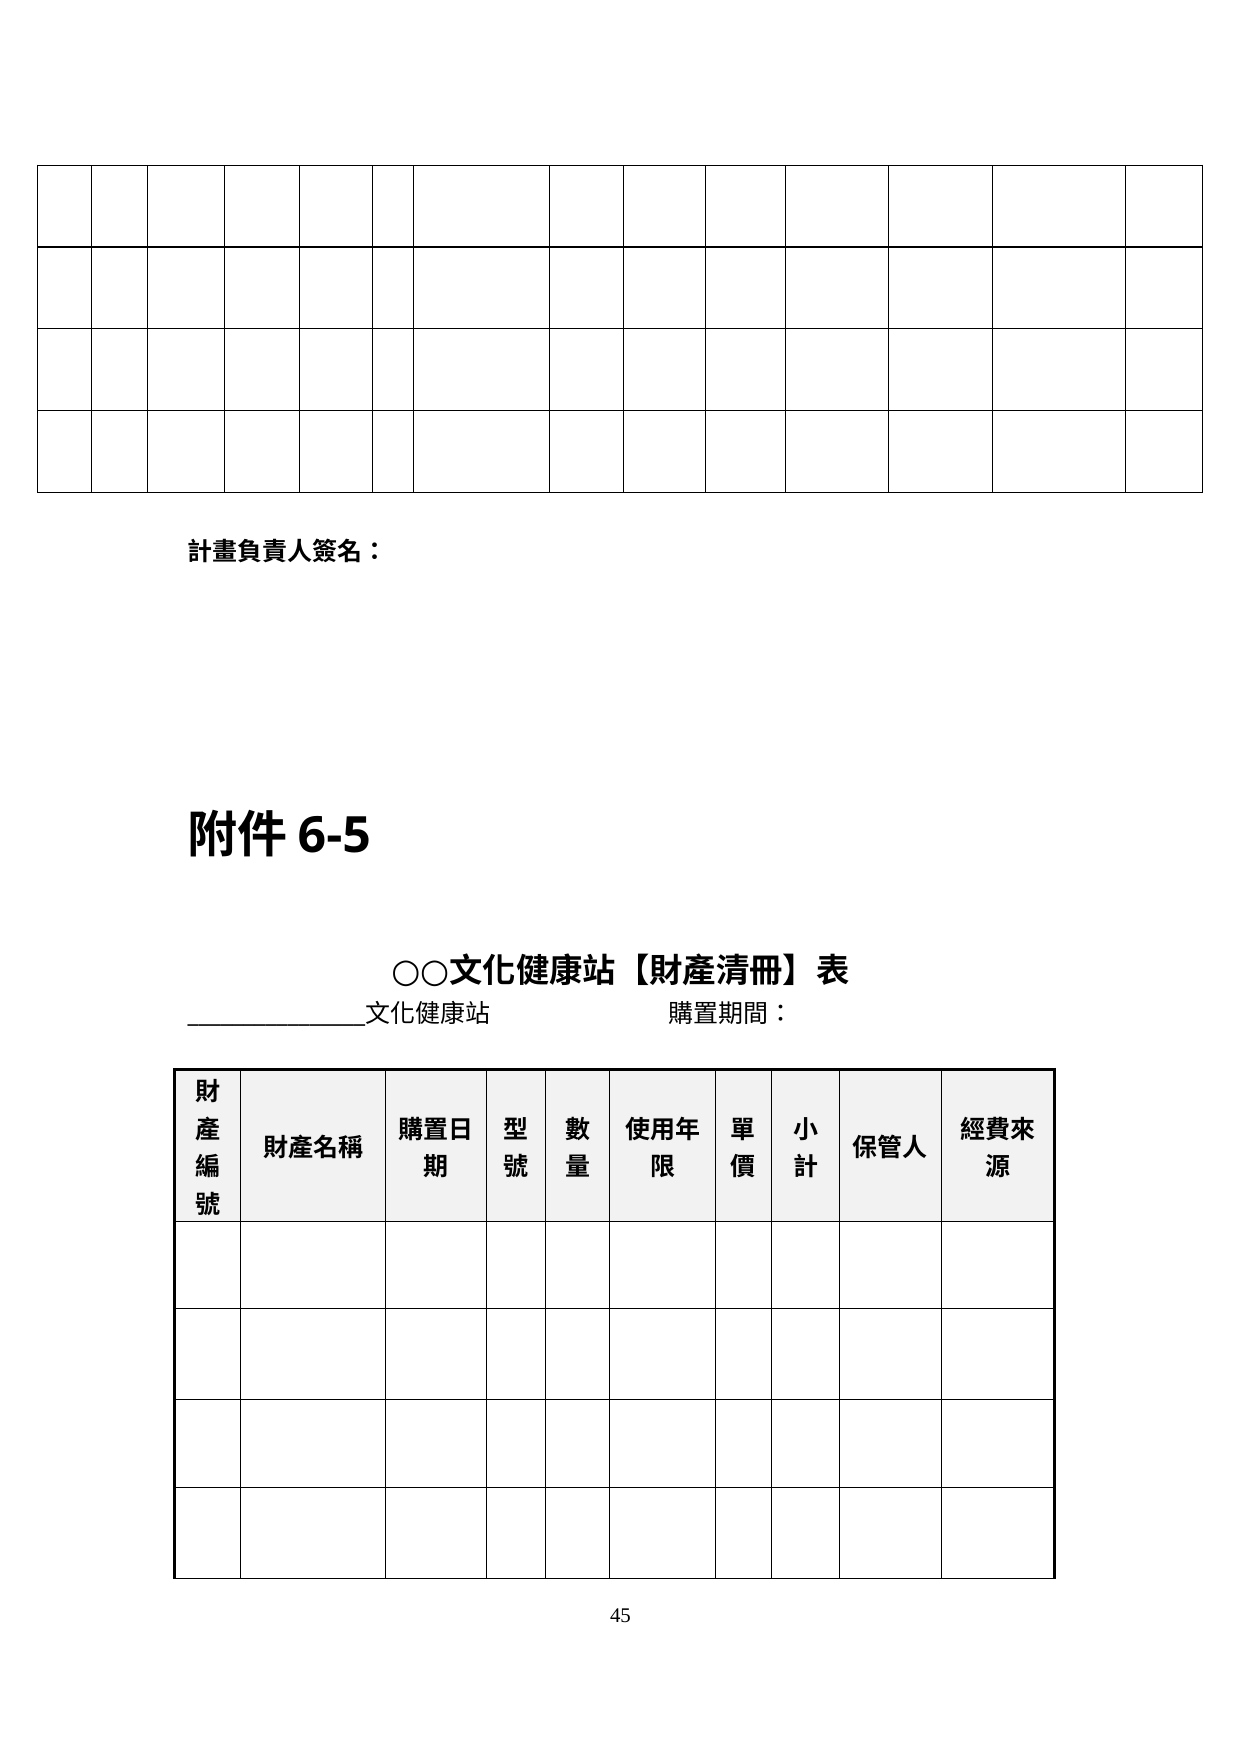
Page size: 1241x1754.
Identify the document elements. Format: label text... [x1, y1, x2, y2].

table_cell [840, 1222, 941, 1308]
table_cell [386, 1488, 486, 1578]
table_cell [241, 1222, 385, 1308]
table_cell [942, 1309, 1053, 1399]
table_cell [840, 1488, 941, 1578]
table_cell [373, 329, 413, 410]
table_cell [550, 248, 623, 328]
table_cell [772, 1400, 839, 1487]
table_cell [546, 1400, 609, 1487]
table_cell [225, 329, 299, 410]
table_cell [300, 166, 372, 246]
table_cell [624, 166, 705, 246]
table_cell [624, 411, 705, 492]
table_cell [706, 166, 785, 246]
table_cell [993, 329, 1125, 410]
table_cell [38, 166, 91, 246]
table_cell [993, 248, 1125, 328]
table_cell [176, 1309, 240, 1399]
table_cell [716, 1222, 771, 1308]
table_cell [1126, 411, 1202, 492]
table_cell [373, 248, 413, 328]
table_cell [487, 1309, 545, 1399]
table_cell [550, 329, 623, 410]
table_cell [38, 329, 91, 410]
table_cell [414, 411, 549, 492]
table_header 財產名稱 [241, 1071, 385, 1221]
table_cell [716, 1488, 771, 1578]
table_cell [414, 329, 549, 410]
table_cell [786, 248, 888, 328]
table_cell [993, 166, 1125, 246]
table_cell [92, 329, 147, 410]
table_header 財產 編號 [176, 1071, 240, 1221]
table_cell [889, 411, 992, 492]
subtitle ○○文化健康站【財產清冊】表 [187, 941, 1053, 993]
table_cell [92, 166, 147, 246]
table_cell [386, 1222, 486, 1308]
table_cell [1126, 329, 1202, 410]
table_cell [373, 411, 413, 492]
table_cell [840, 1309, 941, 1399]
table_cell [225, 248, 299, 328]
table_cell [241, 1400, 385, 1487]
table_cell [610, 1222, 715, 1308]
table_cell [546, 1309, 609, 1399]
table_cell [241, 1309, 385, 1399]
table_cell [889, 166, 992, 246]
table_cell [300, 411, 372, 492]
table_cell [386, 1309, 486, 1399]
table_cell [300, 329, 372, 410]
table_cell [716, 1309, 771, 1399]
table_cell [176, 1488, 240, 1578]
table_header 經費來源 [942, 1071, 1053, 1221]
table_cell [786, 411, 888, 492]
table_header 購置日期 [386, 1071, 486, 1221]
table_cell [706, 411, 785, 492]
table_cell [148, 411, 224, 492]
table_cell [610, 1309, 715, 1399]
table_cell [38, 411, 91, 492]
table_cell [300, 248, 372, 328]
table_cell [225, 166, 299, 246]
table_cell [840, 1400, 941, 1487]
table_header 單價 [716, 1071, 771, 1221]
table_cell [414, 166, 549, 246]
table_cell [889, 248, 992, 328]
table_cell [942, 1222, 1053, 1308]
table_cell [942, 1400, 1053, 1487]
table_cell [373, 166, 413, 246]
table_header 數量 [546, 1071, 609, 1221]
subtitle 附件6-5 [187, 793, 1053, 868]
table_cell [772, 1309, 839, 1399]
table_cell [624, 329, 705, 410]
table_cell [610, 1400, 715, 1487]
table_cell [772, 1488, 839, 1578]
table_header 型號 [487, 1071, 545, 1221]
table_cell [148, 329, 224, 410]
table_cell [889, 329, 992, 410]
table_cell [176, 1222, 240, 1308]
table_cell [706, 248, 785, 328]
table_cell [772, 1222, 839, 1308]
table_cell [148, 166, 224, 246]
table_cell [487, 1400, 545, 1487]
text ________________文化健康站 購置期間： [187, 993, 1053, 1030]
table_cell [176, 1400, 240, 1487]
table_header 小計 [772, 1071, 839, 1221]
table_cell [546, 1222, 609, 1308]
table_cell [241, 1488, 385, 1578]
table_cell [487, 1488, 545, 1578]
table_cell [92, 411, 147, 492]
text 計畫負責人簽名： [187, 531, 1053, 568]
table_cell [550, 411, 623, 492]
table_cell [92, 248, 147, 328]
table_cell [414, 248, 549, 328]
table_cell [942, 1488, 1053, 1578]
table_cell [550, 166, 623, 246]
table_cell [1126, 248, 1202, 328]
table_cell [993, 411, 1125, 492]
table_cell [225, 411, 299, 492]
table_cell [786, 329, 888, 410]
table_cell [786, 166, 888, 246]
table_cell [546, 1488, 609, 1578]
table_cell [716, 1400, 771, 1487]
table_cell [610, 1488, 715, 1578]
table_cell [386, 1400, 486, 1487]
table_header 使用年限 [610, 1071, 715, 1221]
table_cell [148, 248, 224, 328]
table_cell [624, 248, 705, 328]
table_header 保管人 [840, 1071, 941, 1221]
table_cell [38, 248, 91, 328]
table_cell [1126, 166, 1202, 246]
table_cell [487, 1222, 545, 1308]
table_cell [706, 329, 785, 410]
